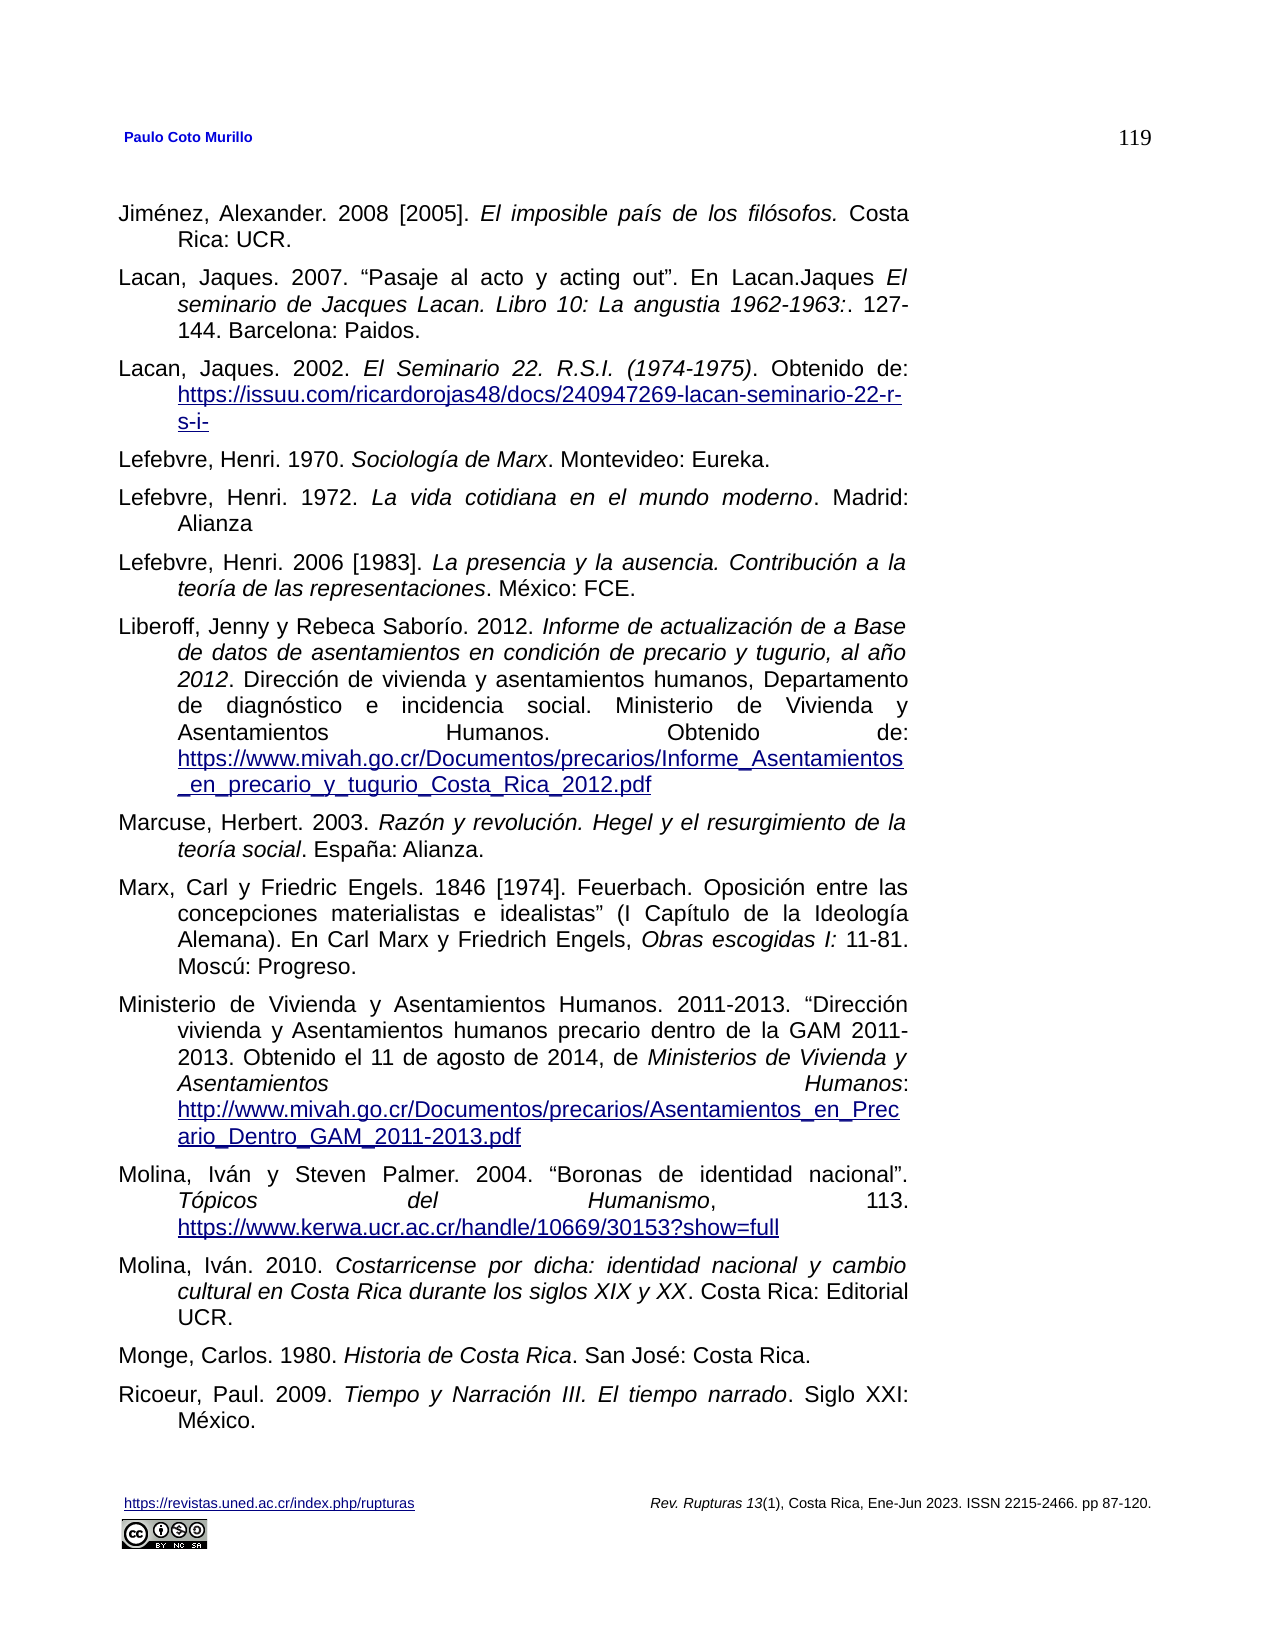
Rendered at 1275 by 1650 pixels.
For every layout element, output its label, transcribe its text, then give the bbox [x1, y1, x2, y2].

text Lefebvre, Henri. 1972. La vida cotidiana en el mundo moderno. Madrid: Alianza [118, 484, 909, 537]
text Lacan, Jaques. 2007. “Pasaje al acto y acting out”. En Lacan.Jaques El seminario de Jacques Lacan. Libro 10: La angustia 1962-1963:. 127-144. Barcelona: Paidos. [118, 264, 909, 343]
text Monge, Carlos. 1980. Historia de Costa Rica. San José: Costa Rica. [118, 1342, 909, 1369]
text Molina, Iván. 2010. Costarricense por dicha: identidad nacional y cambio cultural en Costa Rica durante los siglos XIX y XX. Costa Rica: Editorial UCR. [118, 1252, 909, 1331]
text Lacan, Jaques. 2002. El Seminario 22. R.S.I. (1974-1975). Obtenido de: https://issuu.com/ricardorojas48/docs/240947269-lacan-seminario-22-r-s-i- [118, 355, 909, 434]
text Liberoff, Jenny y Rebeca Saborío. 2012. Informe de actualización de a Base de datos de asentamientos en condición de precario y tugurio, al año 2012. Dirección de vivienda y asentamientos humanos, Departamento de diagnóstico e incidencia social. Ministerio de Vivienda y Asentamientos Humanos. Obtenido de: https://www.mivah.go.cr/Documentos/precarios/Informe_Asentamientos_en_precario_y_tugurio_Costa_Rica_2012.pdf [118, 613, 909, 797]
picture [121, 1519, 208, 1549]
text Jiménez, Alexander. 2008 [2005]. El imposible país de los filósofos. Costa Rica: UCR. [118, 200, 909, 252]
text Ricoeur, Paul. 2009. Tiempo y Narración III. El tiempo narrado. Siglo XXI: México. [118, 1381, 909, 1433]
text Molina, Iván y Steven Palmer. 2004. “Boronas de identidad nacional”. Tópicos del Humanismo, 113. https://www.kerwa.ucr.ac.cr/handle/10669/30153?show=full [118, 1161, 909, 1240]
text Lefebvre, Henri. 1970. Sociología de Marx. Montevideo: Eureka. [118, 446, 909, 472]
text Marcuse, Herbert. 2003. Razón y revolución. Hegel y el resurgimiento de la teoría social. España: Alianza. [118, 809, 909, 862]
text Lefebvre, Henri. 2006 [1983]. La presencia y la ausencia. Contribución a la teoría de las representaciones. México: FCE. [118, 548, 909, 601]
text Marx, Carl y Friedric Engels. 1846 [1974]. Feuerbach. Oposición entre las concepciones materialistas e idealistas” (I Capítulo de la Ideología Alemana). En Carl Marx y Friedrich Engels, Obras escogidas I: 11-81. Moscú: Progreso. [118, 874, 909, 979]
text Ministerio de Vivienda y Asentamientos Humanos. 2011-2013. “Dirección vivienda y Asentamientos humanos precario dentro de la GAM 2011-2013. Obtenido el 11 de agosto de 2014, de Ministerios de Vivienda y Asentamientos Humanos: http://www.mivah.go.cr/Documentos/precarios/Asentamientos_en_Precario_Dentro_GAM_2011-2013.pdf [118, 991, 909, 1149]
